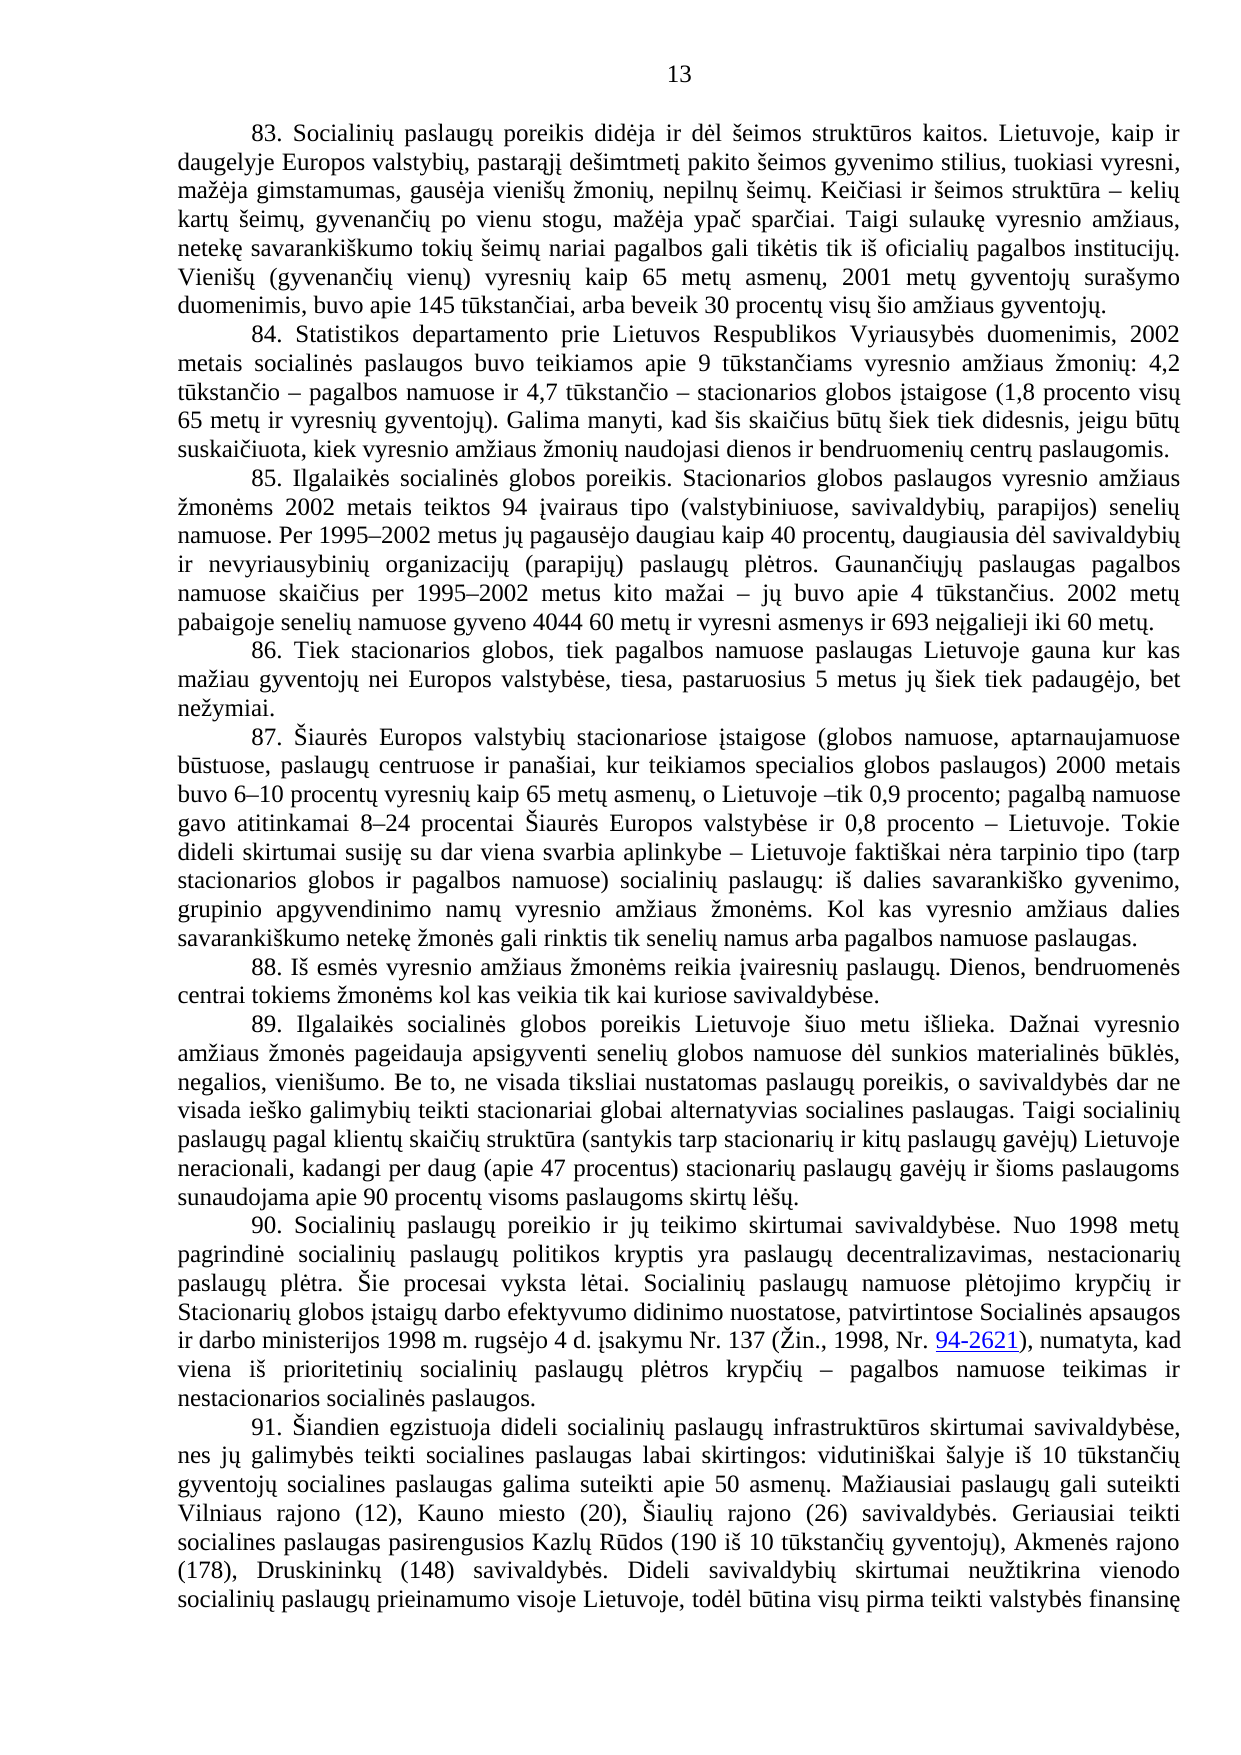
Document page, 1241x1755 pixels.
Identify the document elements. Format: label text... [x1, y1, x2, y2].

text 85. Ilgalaikės socialinės globos poreikis. Stacionarios globos paslaugos vyresnio amžiaus žmonėms 2002 metais teiktos 94 įvairaus tipo (valstybiniuose, savivaldybių, parapijos) senelių namuose. Per 1995–2002 metus jų pagausėjo daugiau kaip 40 procentų, daugiausia dėl savivaldybių ir nevyriausybinių organizacijų (parapijų) paslaugų plėtros. Gaunančiųjų paslaugas pagalbos namuose skaičius per 1995–2002 metus kito mažai – jų buvo apie 4 tūkstančius. 2002 metų pabaigoje senelių namuose gyveno 4044 60 metų ir vyresni asmenys ir 693 neįgalieji iki 60 metų. [177, 463, 1181, 636]
text 86. Tiek stacionarios globos, tiek pagalbos namuose paslaugas Lietuvoje gauna kur kas mažiau gyventojų nei Europos valstybėse, tiesa, pastaruosius 5 metus jų šiek tiek padaugėjo, bet nežymiai. [177, 636, 1181, 722]
text 88. Iš esmės vyresnio amžiaus žmonėms reikia įvairesnių paslaugų. Dienos, bendruomenės centrai tokiems žmonėms kol kas veikia tik kai kuriose savivaldybėse. [177, 952, 1181, 1009]
text 87. Šiaurės Europos valstybių stacionariose įstaigose (globos namuose, aptarnaujamuose būstuose, paslaugų centruose ir panašiai, kur teikiamos specialios globos paslaugos) 2000 metais buvo 6–10 procentų vyresnių kaip 65 metų asmenų, o Lietuvoje –tik 0,9 procento; pagalbą namuose gavo atitinkamai 8–24 procentai Šiaurės Europos valstybėse ir 0,8 procento – Lietuvoje. Tokie dideli skirtumai susiję su dar viena svarbia aplinkybe – Lietuvoje faktiškai nėra tarpinio tipo (tarp stacionarios globos ir pagalbos namuose) socialinių paslaugų: iš dalies savarankiško gyvenimo, grupinio apgyvendinimo namų vyresnio amžiaus žmonėms. Kol kas vyresnio amžiaus dalies savarankiškumo netekę žmonės gali rinktis tik senelių namus arba pagalbos namuose paslaugas. [177, 722, 1181, 952]
text 83. Socialinių paslaugų poreikis didėja ir dėl šeimos struktūros kaitos. Lietuvoje, kaip ir daugelyje Europos valstybių, pastarąjį dešimtmetį pakito šeimos gyvenimo stilius, tuokiasi vyresni, mažėja gimstamumas, gausėja vienišų žmonių, nepilnų šeimų. Keičiasi ir šeimos struktūra – kelių kartų šeimų, gyvenančių po vienu stogu, mažėja ypač sparčiai. Taigi sulaukę vyresnio amžiaus, netekę savarankiškumo tokių šeimų nariai pagalbos gali tikėtis tik iš oficialių pagalbos institucijų. Vienišų (gyvenančių vienų) vyresnių kaip 65 metų asmenų, 2001 metų gyventojų surašymo duomenimis, buvo apie 145 tūkstančiai, arba beveik 30 procentų visų šio amžiaus gyventojų. [177, 118, 1181, 319]
text 89. Ilgalaikės socialinės globos poreikis Lietuvoje šiuo metu išlieka. Dažnai vyresnio amžiaus žmonės pageidauja apsigyventi senelių globos namuose dėl sunkios materialinės būklės, negalios, vienišumo. Be to, ne visada tiksliai nustatomas paslaugų poreikis, o savivaldybės dar ne visada ieško galimybių teikti stacionariai globai alternatyvias socialines paslaugas. Taigi socialinių paslaugų pagal klientų skaičių struktūra (santykis tarp stacionarių ir kitų paslaugų gavėjų) Lietuvoje neracionali, kadangi per daug (apie 47 procentus) stacionarių paslaugų gavėjų ir šioms paslaugoms sunaudojama apie 90 procentų visoms paslaugoms skirtų lėšų. [177, 1009, 1181, 1211]
text 84. Statistikos departamento prie Lietuvos Respublikos Vyriausybės duomenimis, 2002 metais socialinės paslaugos buvo teikiamos apie 9 tūkstančiams vyresnio amžiaus žmonių: 4,2 tūkstančio – pagalbos namuose ir 4,7 tūkstančio – stacionarios globos įstaigose (1,8 procento visų 65 metų ir vyresnių gyventojų). Galima manyti, kad šis skaičius būtų šiek tiek didesnis, jeigu būtų suskaičiuota, kiek vyresnio amžiaus žmonių naudojasi dienos ir bendruomenių centrų paslaugomis. [177, 319, 1181, 463]
text 90. Socialinių paslaugų poreikio ir jų teikimo skirtumai savivaldybėse. Nuo 1998 metų pagrindinė socialinių paslaugų politikos kryptis yra paslaugų decentralizavimas, nestacionarių paslaugų plėtra. Šie procesai vyksta lėtai. Socialinių paslaugų namuose plėtojimo krypčių ir Stacionarių globos įstaigų darbo efektyvumo didinimo nuostatose, patvirtintose Socialinės apsaugos ir darbo ministerijos 1998 m. rugsėjo 4 d. įsakymu Nr. 137 (Žin., 1998, Nr. 94-2621), numatyta, kad viena iš prioritetinių socialinių paslaugų plėtros krypčių – pagalbos namuose teikimas ir nestacionarios socialinės paslaugos. [177, 1211, 1181, 1412]
text 91. Šiandien egzistuoja dideli socialinių paslaugų infrastruktūros skirtumai savivaldybėse, nes jų galimybės teikti socialines paslaugas labai skirtingos: vidutiniškai šalyje iš 10 tūkstančių gyventojų socialines paslaugas galima suteikti apie 50 asmenų. Mažiausiai paslaugų gali suteikti Vilniaus rajono (12), Kauno miesto (20), Šiaulių rajono (26) savivaldybės. Geriausiai teikti socialines paslaugas pasirengusios Kazlų Rūdos (190 iš 10 tūkstančių gyventojų), Akmenės rajono (178), Druskininkų (148) savivaldybės. Dideli savivaldybių skirtumai neužtikrina vienodo socialinių paslaugų prieinamumo visoje Lietuvoje, todėl būtina visų pirma teikti valstybės finansinę [177, 1412, 1181, 1613]
